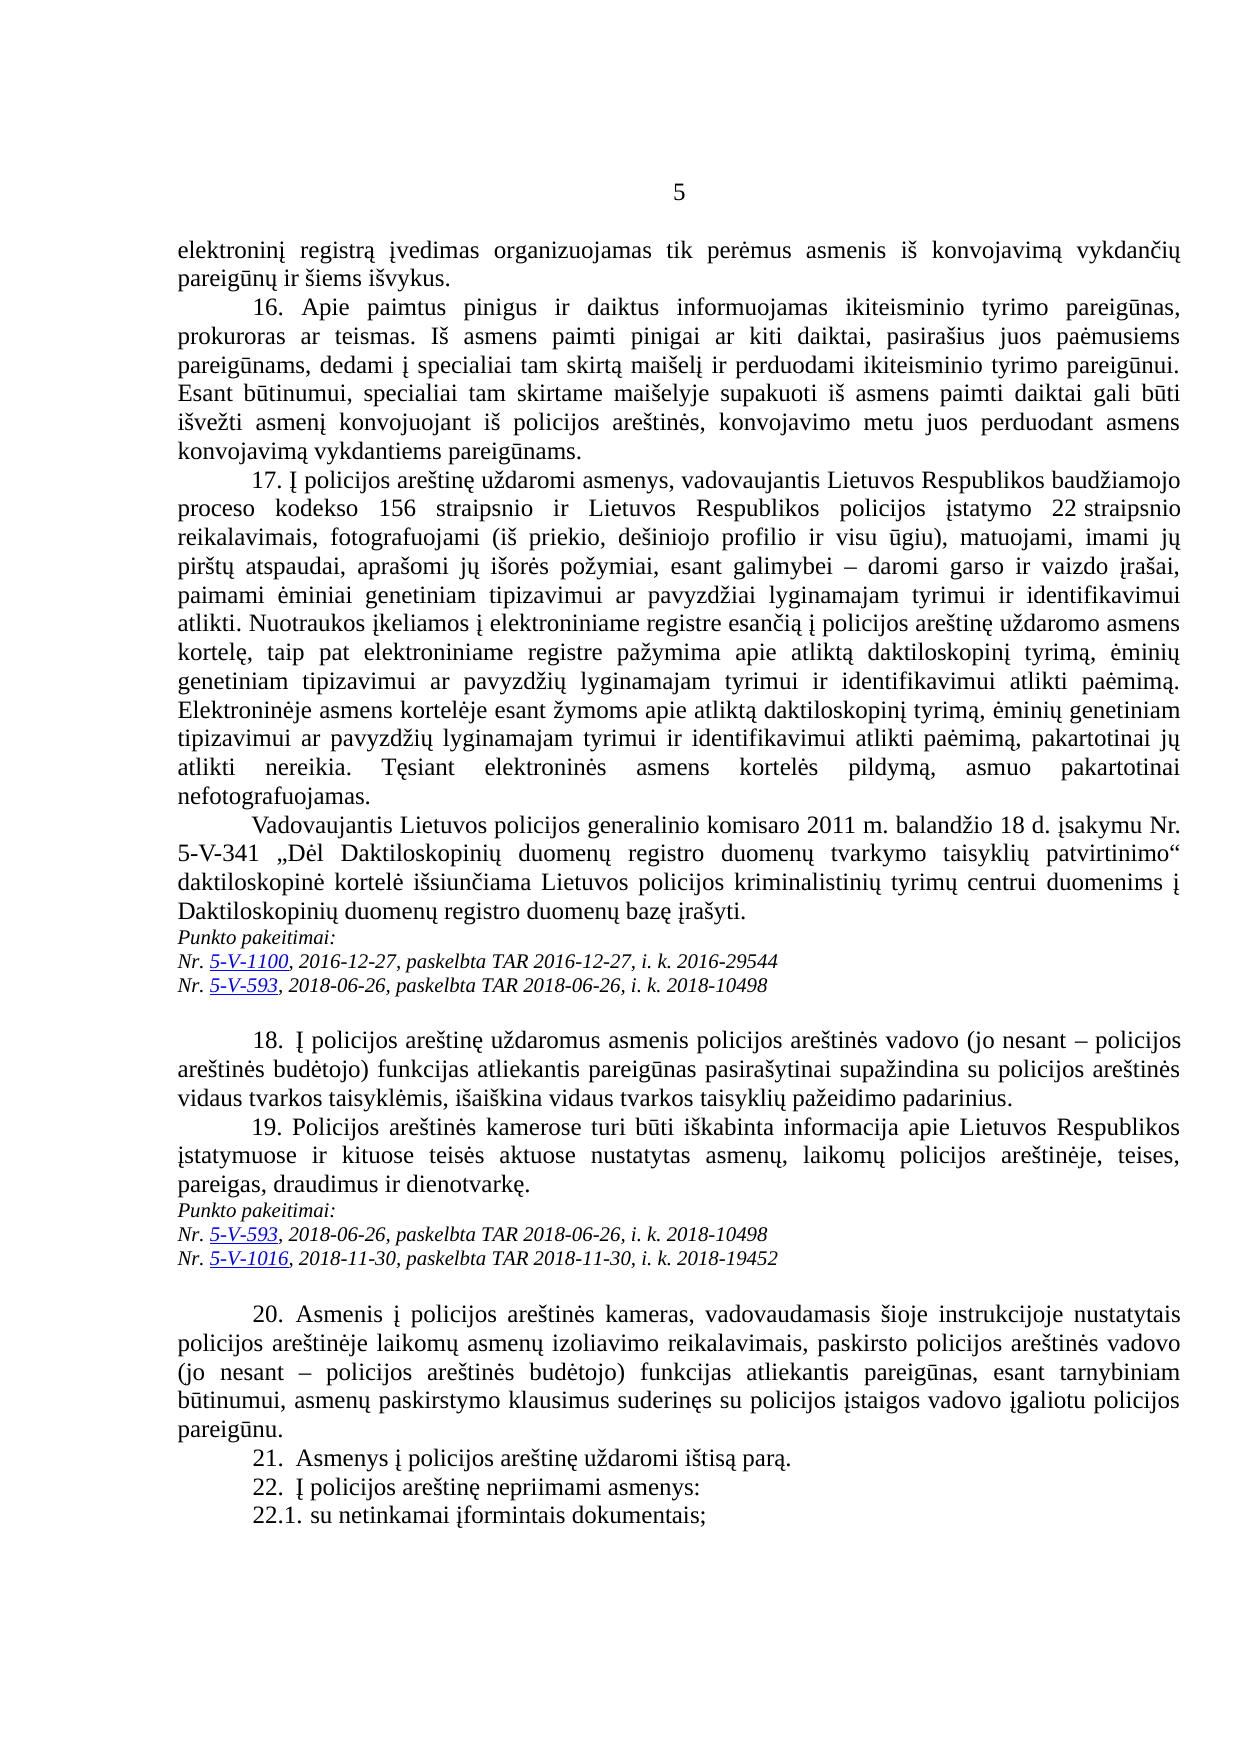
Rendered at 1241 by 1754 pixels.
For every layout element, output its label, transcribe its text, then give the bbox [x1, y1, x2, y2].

text 22.1. su netinkamai įformintais dokumentais; [177, 1500, 1181, 1529]
text Nr. 5-V-593, 2018-06-26, paskelbta TAR 2018-06-26, i. k. 2018-10498 [177, 1222, 1181, 1246]
text 19. Policijos areštinės kamerose turi būti iškabinta informacija apie Lietuvos Respublikos įstatymuose ir kituose teisės aktuose nustatytas asmenų, laikomų policijos areštinėje, teises, pareigas, draudimus ir dienotvarkę. [177, 1112, 1181, 1198]
text 21. Asmenys į policijos areštinę uždaromi ištisą parą. [177, 1443, 1181, 1472]
text 17. Į policijos areštinę uždaromi asmenys, vadovaujantis Lietuvos Respublikos baudžiamojo proceso kodekso 156 straipsnio ir Lietuvos Respublikos policijos įstatymo 22 straipsnio reikalavimais, fotografuojami (iš priekio, dešiniojo profilio ir visu ūgiu), matuojami, imami jų pirštų atspaudai, aprašomi jų išorės požymiai, esant galimybei – daromi garso ir vaizdo įrašai, paimami ėminiai genetiniam tipizavimui ar pavyzdžiai lyginamajam tyrimui ir identifikavimui atlikti. Nuotraukos įkeliamos į elektroniniame registre esančią į policijos areštinę uždaromo asmens kortelę, taip pat elektroniniame registre pažymima apie atliktą daktiloskopinį tyrimą, ėminių genetiniam tipizavimui ar pavyzdžių lyginamajam tyrimui ir identifikavimui atlikti paėmimą. Elektroninėje asmens kortelėje esant žymoms apie atliktą daktiloskopinį tyrimą, ėminių genetiniam tipizavimui ar pavyzdžių lyginamajam tyrimui ir identifikavimui atlikti paėmimą, pakartotinai jų atlikti nereikia. Tęsiant elektroninės asmens kortelės pildymą, asmuo pakartotinai nefotografuojamas. [177, 465, 1181, 810]
text Punkto pakeitimai: [177, 1198, 1181, 1222]
text 18. Į policijos areštinę uždaromus asmenis policijos areštinės vadovo (jo nesant – policijos areštinės budėtojo) funkcijas atliekantis pareigūnas pasirašytinai supažindina su policijos areštinės vidaus tvarkos taisyklėmis, išaiškina vidaus tvarkos taisyklių pažeidimo padarinius. [177, 1026, 1181, 1112]
text 20. Asmenis į policijos areštinės kameras, vadovaudamasis šioje instrukcijoje nustatytais policijos areštinėje laikomų asmenų izoliavimo reikalavimais, paskirsto policijos areštinės vadovo (jo nesant – policijos areštinės budėtojo) funkcijas atliekantis pareigūnas, esant tarnybiniam būtinumui, asmenų paskirstymo klausimus suderinęs su policijos įstaigos vadovo įgaliotu policijos pareigūnu. [177, 1299, 1181, 1443]
text 16. Apie paimtus pinigus ir daiktus informuojamas ikiteisminio tyrimo pareigūnas, prokuroras ar teismas. Iš asmens paimti pinigai ar kiti daiktai, pasirašius juos paėmusiems pareigūnams, dedami į specialiai tam skirtą maišelį ir perduodami ikiteisminio tyrimo pareigūnui. Esant būtinumui, specialiai tam skirtame maišelyje supakuoti iš asmens paimti daiktai gali būti išvežti asmenį konvojuojant iš policijos areštinės, konvojavimo metu juos perduodant asmens konvojavimą vykdantiems pareigūnams. [177, 292, 1181, 465]
text Punkto pakeitimai: [177, 925, 1181, 949]
text elektroninį registrą įvedimas organizuojamas tik perėmus asmenis iš konvojavimą vykdančių pareigūnų ir šiems išvykus. [177, 235, 1181, 292]
text Vadovaujantis Lietuvos policijos generalinio komisaro 2011 m. balandžio 18 d. įsakymu Nr. 5-V-341 „Dėl Daktiloskopinių duomenų registro duomenų tvarkymo taisyklių patvirtinimo“ daktiloskopinė kortelė išsiunčiama Lietuvos policijos kriminalistinių tyrimų centrui duomenims į Daktiloskopinių duomenų registro duomenų bazę įrašyti. [177, 810, 1181, 925]
text 22. Į policijos areštinę nepriimami asmenys: [177, 1472, 1181, 1500]
text Nr. 5-V-1100, 2016-12-27, paskelbta TAR 2016-12-27, i. k. 2016-29544 [177, 949, 1181, 973]
text Nr. 5-V-593, 2018-06-26, paskelbta TAR 2018-06-26, i. k. 2018-10498 [177, 973, 1181, 997]
text Nr. 5-V-1016, 2018-11-30, paskelbta TAR 2018-11-30, i. k. 2018-19452 [177, 1246, 1181, 1270]
